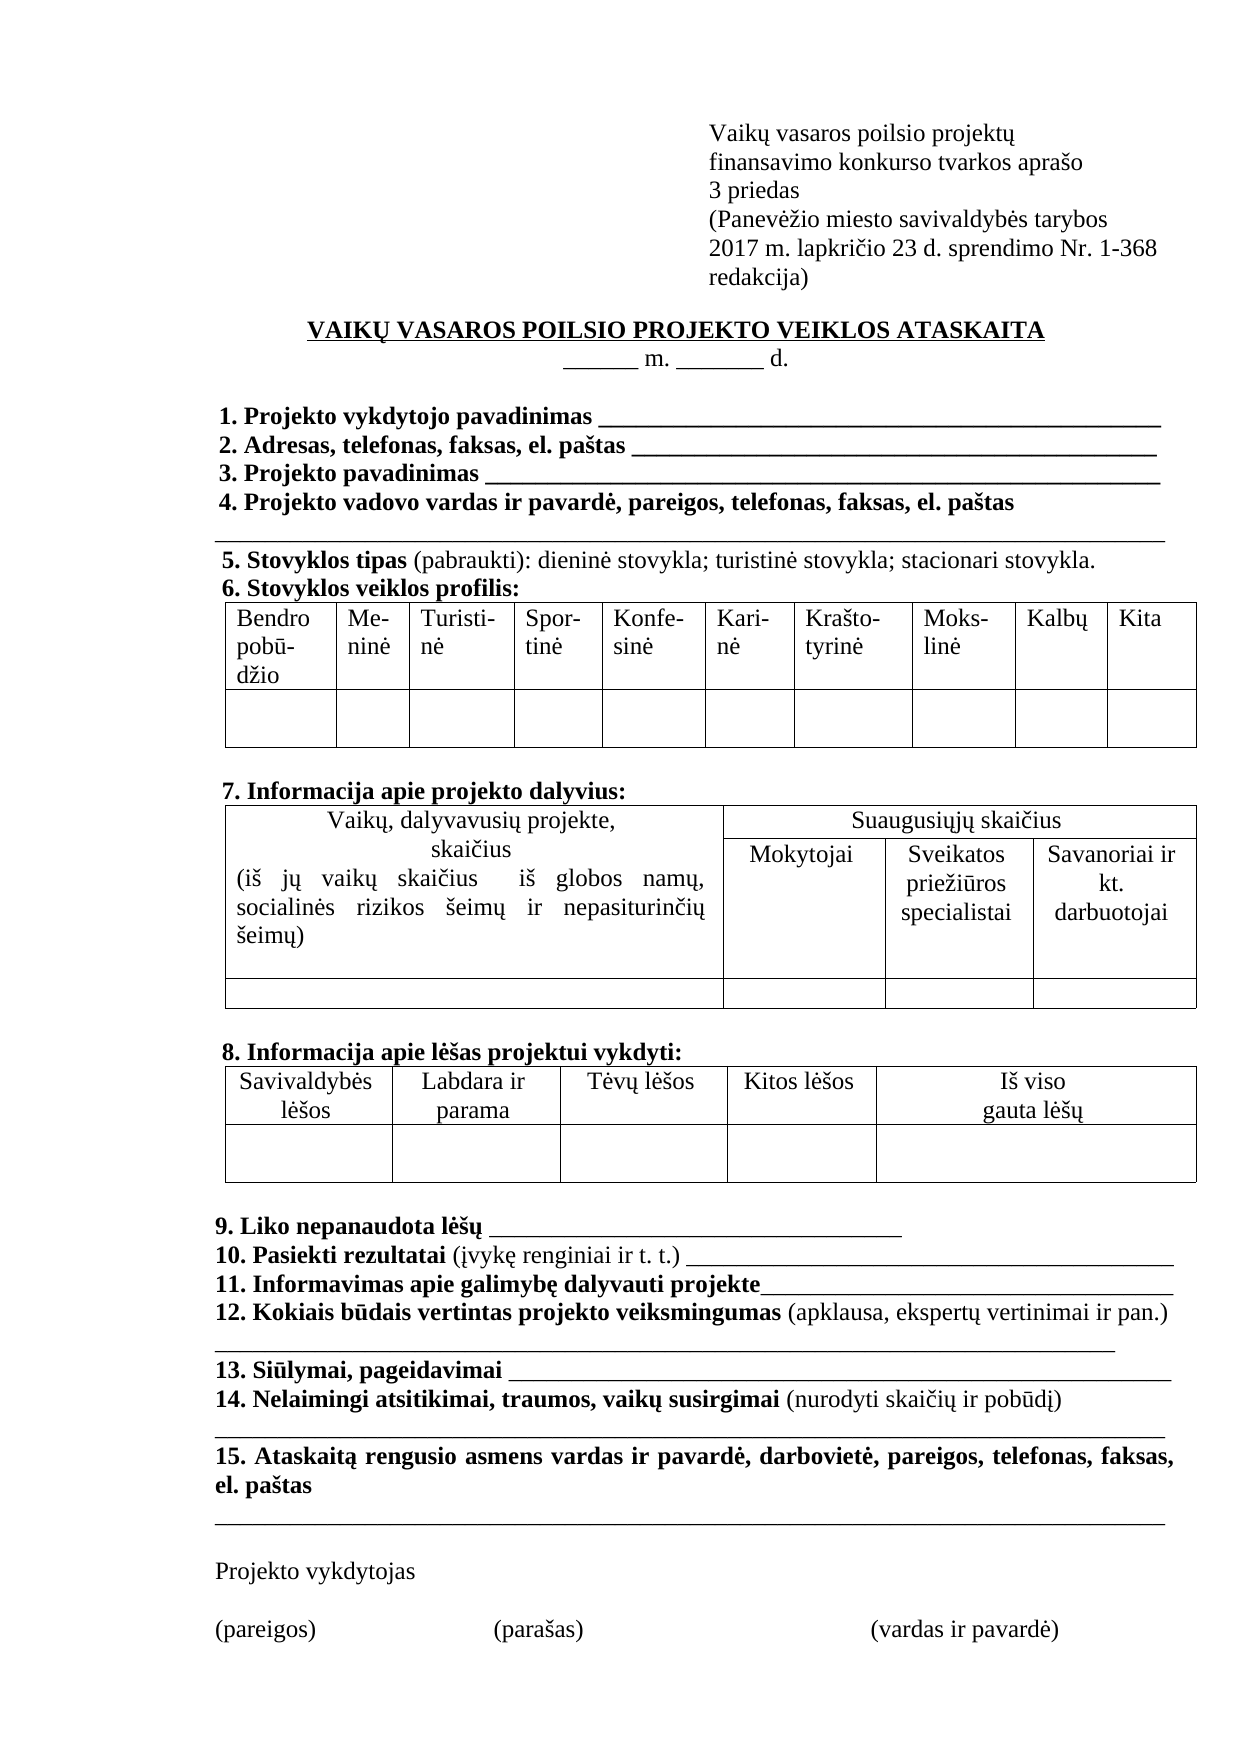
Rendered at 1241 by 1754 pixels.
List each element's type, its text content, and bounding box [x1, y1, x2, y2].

table_cell [410, 690, 514, 747]
table_header Kita [1108, 603, 1196, 689]
table_cell [393, 1125, 560, 1182]
table_header Turisti-nė [410, 603, 514, 689]
table_cell [913, 690, 1015, 747]
table_cell Mokytojai [724, 839, 885, 978]
table_cell [561, 1125, 727, 1182]
table_cell [724, 979, 885, 1008]
table_header Savivaldybės lėšos [226, 1067, 392, 1124]
table_header Moks- linė [913, 603, 1015, 689]
table_cell [603, 690, 705, 747]
table_cell [226, 979, 723, 1008]
text 1. Projekto vykdytojo pavadinimas _____________________________________________ [205, 401, 1175, 430]
text 2017 m. lapkričio 23 d. sprendimo Nr. 1-368 [709, 233, 1181, 262]
text VAIKŲ VASAROS POILSIO PROJEKTO VEIKLOS ATASKAITA [177, 315, 1175, 343]
text 4. Projekto vadovo vardas ir pavardė, pareigos, telefonas, faksas, el. paštas [215, 487, 1175, 516]
text Vaikų vasaros poilsio projektų [709, 118, 1181, 147]
table_header Kalbų [1016, 603, 1107, 689]
table_header Kitos lėšos [728, 1067, 876, 1124]
text 5. Stovyklos tipas (pabraukti): dieninė stovykla; turistinė stovykla; stacionari stovykla. [177, 545, 1175, 573]
table_header Spor-tinė [515, 603, 602, 689]
table_header Bendro pobū-džio [226, 603, 336, 689]
text (Panevėžio miesto savivaldybės tarybos [709, 204, 1181, 233]
table_header Kari-nė [706, 603, 794, 689]
text 13. Siūlymai, pageidavimai _____________________________________________________ [215, 1355, 1175, 1384]
text Projekto vykdytojas [215, 1556, 1175, 1585]
table_cell Sveikatos priežiūros specialistai [886, 839, 1033, 978]
table_header Vaikų, dalyvavusių projekte, skaičius (iš jų vaikų skaičius iš globos namų, socialinės rizikos šeimų ir nepasiturinčių šeimų) [226, 806, 723, 978]
table_header Me-ninė [337, 603, 409, 689]
text redakcija) [709, 262, 1181, 291]
table_cell [337, 690, 409, 747]
text 11. Informavimas apie galimybę dalyvauti projekte_________________________________ [215, 1269, 1175, 1297]
text 14. Nelaimingi atsitikimai, traumos, vaikų susirgimai (nurodyti skaičių ir pobūdį) [215, 1384, 1175, 1412]
table_header Konfe-sinė [603, 603, 705, 689]
text 6. Stovyklos veiklos profilis: [177, 573, 1175, 602]
text ________________________________________________________________________ [215, 1326, 1175, 1355]
text finansavimo konkurso tvarkos aprašo [709, 147, 1181, 176]
text 15. Ataskaitą rengusio asmens vardas ir pavardė, darbovietė, pareigos, telefonas, faksas, el. paštas [215, 1441, 1175, 1499]
table_cell [706, 690, 794, 747]
table_header Tėvų lėšos [561, 1067, 727, 1124]
text ____________________________________________________________________________ [215, 516, 1175, 545]
table_cell [795, 690, 912, 747]
table_cell Savanoriai ir kt. darbuotojai [1034, 839, 1196, 978]
text 3 priedas [709, 176, 1181, 204]
text 8. Informacija apie lėšas projektui vykdyti: [215, 1037, 1175, 1066]
table_header Krašto- tyrinė [795, 603, 912, 689]
table_header Labdara ir parama [393, 1067, 560, 1124]
table_cell [886, 979, 1033, 1008]
text ______ m. _______ d. [177, 343, 1175, 372]
table_cell [877, 1125, 1196, 1182]
text 3. Projekto pavadinimas ______________________________________________________ [215, 458, 1175, 487]
text 12. Kokiais būdais vertintas projekto veiksmingumas (apklausa, ekspertų vertinimai ir pan.) [215, 1297, 1175, 1326]
table_header Suaugusiųjų skaičius [724, 806, 1196, 838]
table_cell [226, 1125, 392, 1182]
table_cell [1034, 979, 1196, 1008]
table_cell [1016, 690, 1107, 747]
text (pareigos) (parašas) (vardas ir pavardė) [215, 1614, 1175, 1642]
text 2. Adresas, telefonas, faksas, el. paštas __________________________________________ [215, 430, 1175, 458]
table_cell [226, 690, 336, 747]
text 7. Informacija apie projekto dalyvius: [177, 776, 1175, 805]
table_cell [1108, 690, 1196, 747]
text ____________________________________________________________________________ [215, 1499, 1175, 1527]
text ____________________________________________________________________________ [215, 1412, 1175, 1441]
table_cell [728, 1125, 876, 1182]
table_cell [515, 690, 602, 747]
text 9. Liko nepanaudota lėšų _________________________________ [215, 1211, 1175, 1240]
table_header Iš viso gauta lėšų [877, 1067, 1196, 1124]
text 10. Pasiekti rezultatai (įvykę renginiai ir t. t.) _______________________________________ [215, 1240, 1175, 1269]
